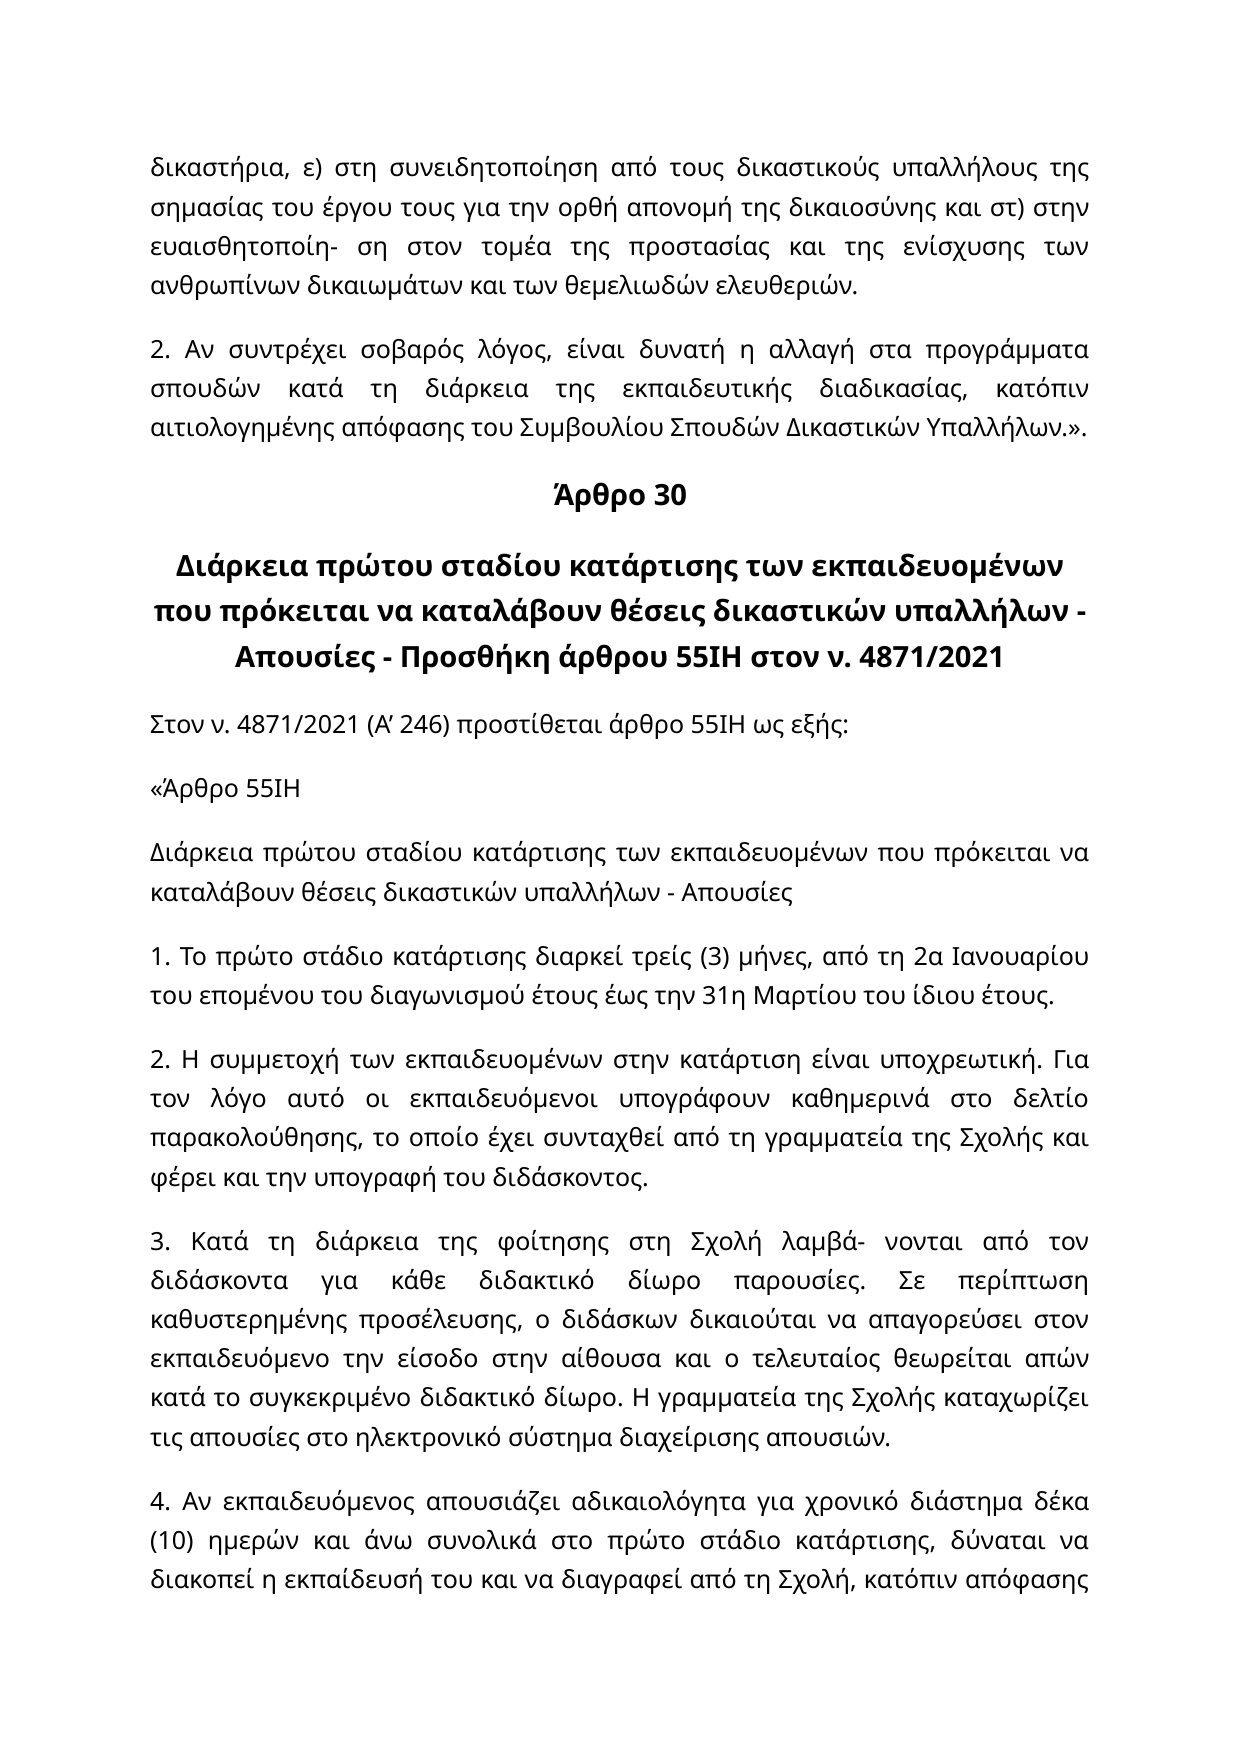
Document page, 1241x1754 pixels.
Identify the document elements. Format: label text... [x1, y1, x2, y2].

text Διάρκεια πρώτου σταδίου κατάρτισης των εκπαιδευομένων που πρόκειται να καταλάβουν θέσεις δικαστικών υπαλλήλων - Απουσίες [150, 835, 1090, 908]
subtitle Άρθρο 30 [150, 474, 1090, 514]
text 1. Το πρώτο στάδιο κατάρτισης διαρκεί τρείς (3) μήνες, από τη 2α Ιανουαρίου του επομένου του διαγωνισμού έτους έως την 31η Μαρτίου του ίδιου έτους. [150, 938, 1090, 1012]
text 2. Η συμμετοχή των εκπαιδευομένων στην κατάρτιση είναι υποχρεωτική. Για τον λόγο αυτό οι εκπαιδευόμενοι υπογράφουν καθημερινά στο δελτίο παρακολούθησης, το οποίο έχει συνταχθεί από τη γραμματεία της Σχολής και φέρει και την υπογραφή του διδάσκοντος. [150, 1042, 1090, 1193]
text 4. Αν εκπαιδευόμενος απουσιάζει αδικαιολόγητα για χρονικό διάστημα δέκα (10) ημερών και άνω συνολικά στο πρώτο στάδιο κατάρτισης, δύναται να διακοπεί η εκπαίδευσή του και να διαγραφεί από τη Σχολή, κατόπιν απόφασης [150, 1483, 1090, 1596]
text 2. Αν συντρέχει σοβαρός λόγος, είναι δυνατή η αλλαγή στα προγράμματα σπουδών κατά τη διάρκεια της εκπαιδευτικής διαδικασίας, κατόπιν αιτιολογημένης απόφασης του Συμβουλίου Σπουδών Δικαστικών Υπαλλήλων.». [150, 332, 1090, 444]
text δικαστήρια, ε) στη συνειδητοποίηση από τους δικαστικούς υπαλλήλους της σημασίας του έργου τους για την ορθή απονομή της δικαιοσύνης και στ) στην ευαισθητοποίη- ση στον τομέα της προστασίας και της ενίσχυσης των ανθρωπίνων δικαιωμάτων και των θεμελιωδών ελευθεριών. [150, 150, 1090, 302]
subtitle Διάρκεια πρώτου σταδίου κατάρτισης των εκπαιδευομένων που πρόκειται να καταλάβουν θέσεις δικαστικών υπαλλήλων - Απουσίες - Προσθήκη άρθρου 55ΙΗ στον ν. 4871/2021 [150, 545, 1090, 676]
text «Άρθρο 55ΙΗ [150, 771, 1090, 805]
text 3. Κατά τη διάρκεια της φοίτησης στη Σχολή λαμβά- νονται από τον διδάσκοντα για κάθε διδακτικό δίωρο παρουσίες. Σε περίπτωση καθυστερημένης προσέλευσης, ο διδάσκων δικαιούται να απαγορεύσει στον εκπαιδευόμενο την είσοδο στην αίθουσα και ο τελευταίος θεωρείται απών κατά το συγκεκριμένο διδακτικό δίωρο. Η γραμματεία της Σχολής καταχωρίζει τις απουσίες στο ηλεκτρονικό σύστημα διαχείρισης απουσιών. [150, 1223, 1090, 1453]
text Στον ν. 4871/2021 (Α’ 246) προστίθεται άρθρο 55ΙΗ ως εξής: [150, 707, 1090, 741]
